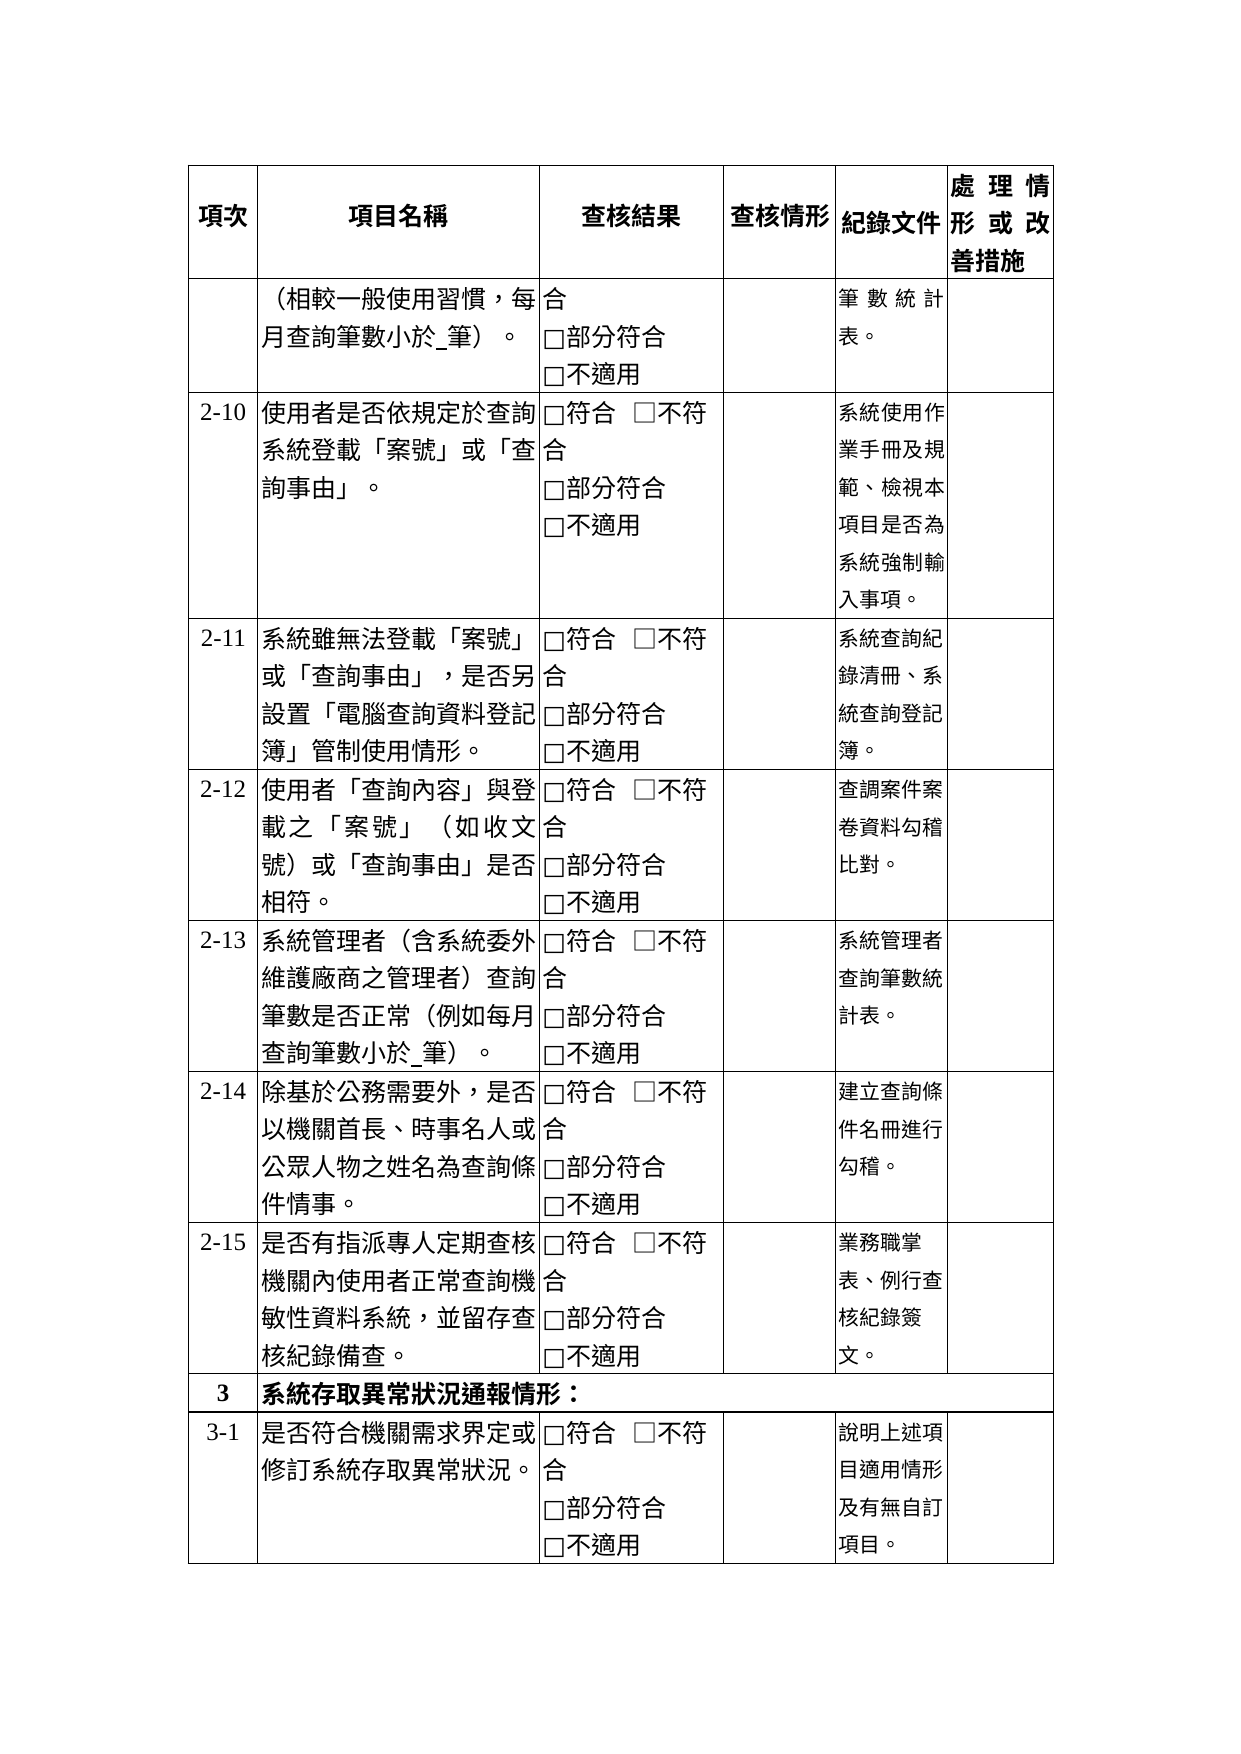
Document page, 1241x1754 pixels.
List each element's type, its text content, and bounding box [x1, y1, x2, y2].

table_cell 系統使用作業手冊及規範、檢視本項目是否為系統強制輸入事項。 [836, 393, 947, 618]
table_cell □符合 □不符合 □部分符合 □不適用 [540, 770, 723, 920]
table_header 查核結果 [540, 166, 723, 278]
table_cell 2-15 [189, 1223, 257, 1373]
table_cell 除基於公務需要外，是否以機關首長、時事名人或公眾人物之姓名為查詢條件情事。 [258, 1072, 539, 1222]
table_cell 系統管理者（含系統委外維護廠商之管理者）查詢筆數是否正常（例如每月查詢筆數小於 筆）。 [258, 921, 539, 1071]
table_header 處理情形或改善措施 [948, 166, 1053, 278]
table_cell 2-12 [189, 770, 257, 920]
table_cell 建立查詢條件名冊進行勾稽。 [836, 1072, 947, 1222]
table_cell [948, 393, 1053, 618]
table_cell 使用者是否依規定於查詢系統登載「案號」或「查詢事由」。 [258, 393, 539, 618]
table_cell [724, 1072, 835, 1222]
table_cell [724, 770, 835, 920]
table_header 查核情形 [724, 166, 835, 278]
table_cell □符合 □不符合 □部分符合 □不適用 [540, 1413, 723, 1562]
table_header 項次 [189, 166, 257, 278]
table_cell 2-10 [189, 393, 257, 618]
table_cell [189, 279, 257, 392]
table_cell 3-1 [189, 1413, 257, 1562]
table_cell [948, 279, 1053, 392]
table_cell [948, 1072, 1053, 1222]
table_cell 合 □部分符合 □不適用 [540, 279, 723, 392]
table_cell 2-11 [189, 619, 257, 769]
table_cell [724, 1223, 835, 1373]
table_cell 筆數統計表。 [836, 279, 947, 392]
table_cell 是否有指派專人定期查核機關內使用者正常查詢機敏性資料系統，並留存查核紀錄備查。 [258, 1223, 539, 1373]
table_cell □符合 □不符合 □部分符合 □不適用 [540, 619, 723, 769]
table_cell 系統存取異常狀況通報情形： [258, 1374, 1053, 1411]
table_cell 2-14 [189, 1072, 257, 1222]
table_cell □符合 □不符合 □部分符合 □不適用 [540, 1223, 723, 1373]
table_cell 使用者「查詢內容」與登載之「案號」（如收文號）或「查詢事由」是否相符。 [258, 770, 539, 920]
table_cell 3 [189, 1374, 257, 1411]
table_cell 查調案件案卷資料勾稽比對。 [836, 770, 947, 920]
table_cell □符合 □不符合 □部分符合 □不適用 [540, 1072, 723, 1222]
table_cell 是否符合機關需求界定或修訂系統存取異常狀況。 [258, 1413, 539, 1562]
table_cell [948, 619, 1053, 769]
table_cell [724, 279, 835, 392]
table_cell 系統管理者查詢筆數統計表。 [836, 921, 947, 1071]
table_cell [948, 1413, 1053, 1562]
table_cell [724, 393, 835, 618]
table_cell 2-13 [189, 921, 257, 1071]
table_header 紀錄文件 [836, 166, 947, 278]
table_cell □符合 □不符合 □部分符合 □不適用 [540, 393, 723, 618]
table_header 項目名稱 [258, 166, 539, 278]
table_cell 系統雖無法登載「案號」或「查詢事由」，是否另設置「電腦查詢資料登記簿」管制使用情形。 [258, 619, 539, 769]
table_cell [948, 1223, 1053, 1373]
table_cell [948, 770, 1053, 920]
table_cell [724, 921, 835, 1071]
table_cell 說明上述項目適用情形及有無自訂項目。 [836, 1413, 947, 1562]
table_cell [724, 619, 835, 769]
table_cell [724, 1413, 835, 1562]
table_cell [948, 921, 1053, 1071]
table_cell □符合 □不符合 □部分符合 □不適用 [540, 921, 723, 1071]
table_cell 業務職掌表、例行查核紀錄簽文。 [836, 1223, 947, 1373]
table_cell （相較一般使用習慣，每月查詢筆數小於 筆）。 [258, 279, 539, 392]
table_cell 系統查詢紀錄清冊、系統查詢登記簿。 [836, 619, 947, 769]
